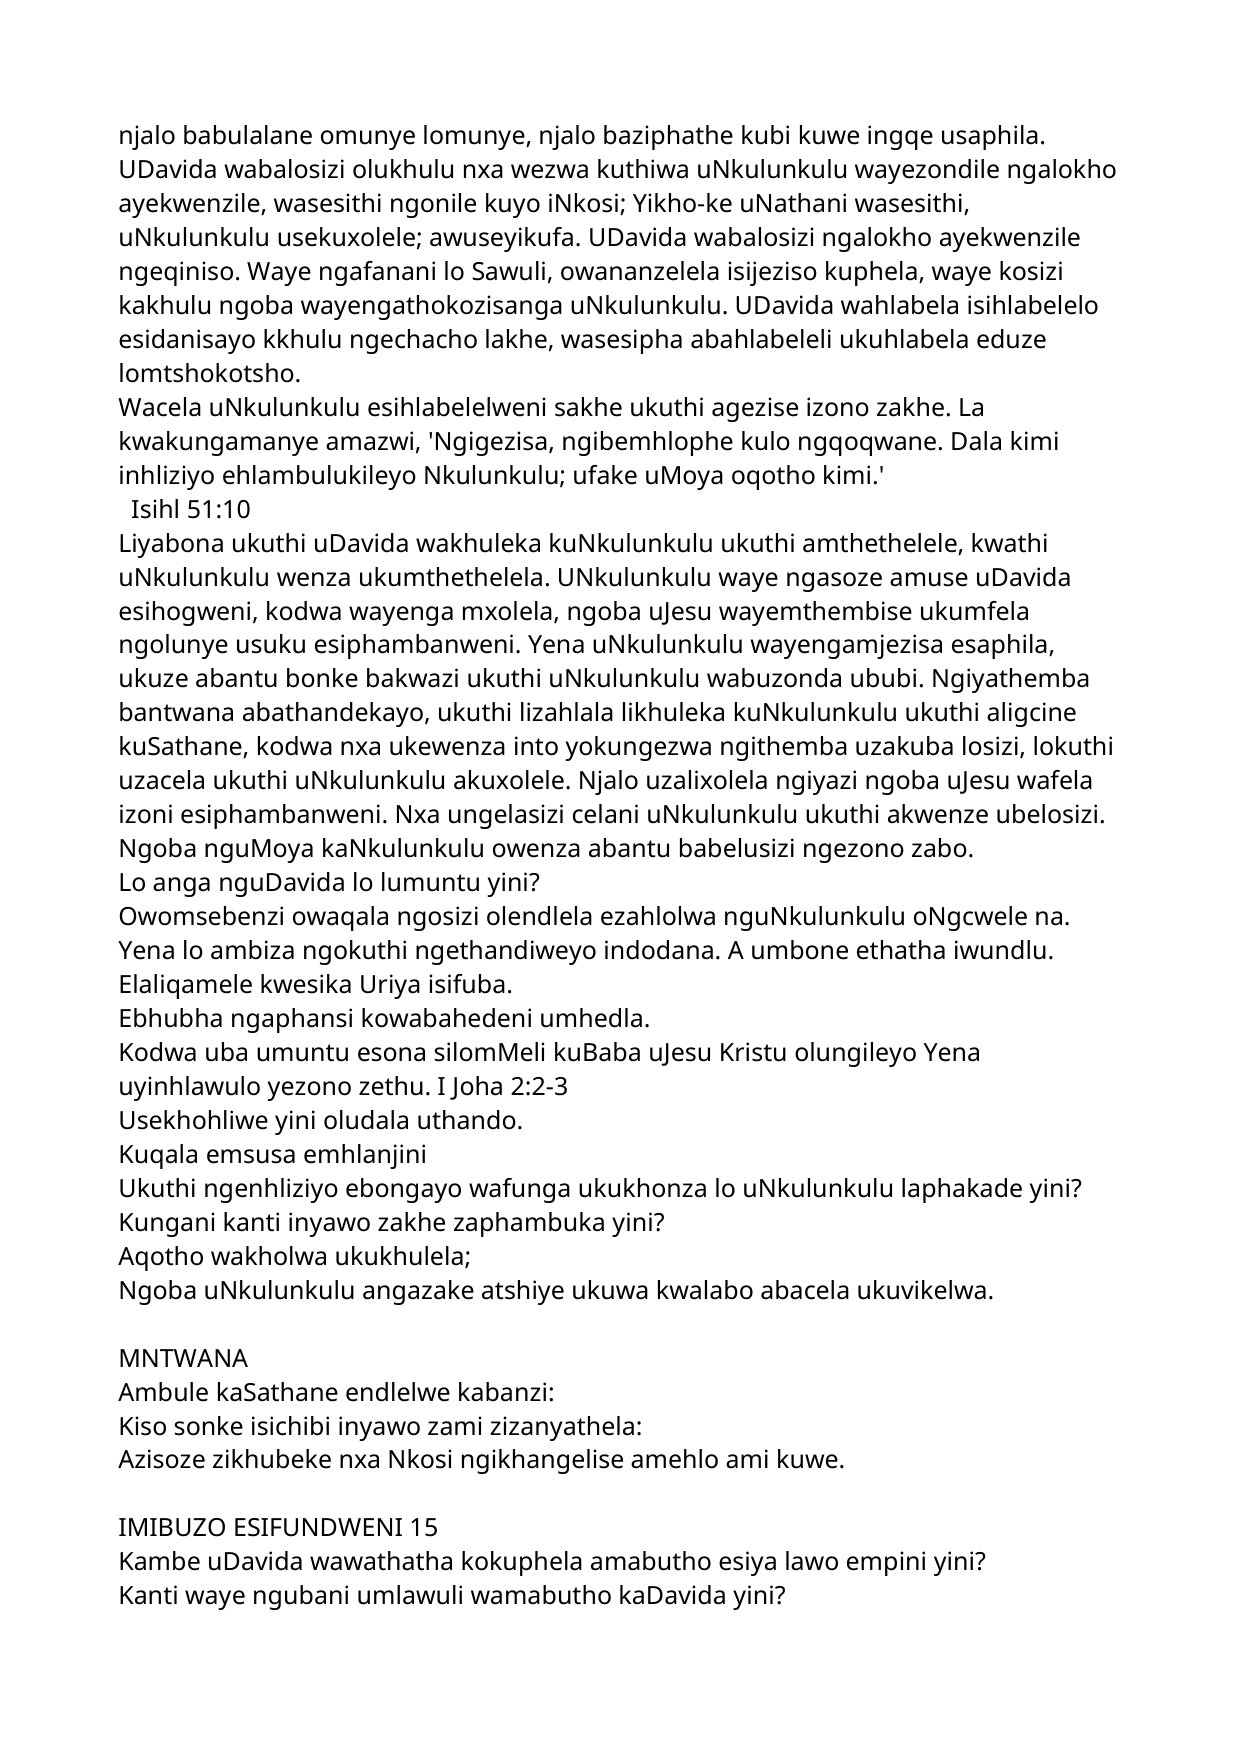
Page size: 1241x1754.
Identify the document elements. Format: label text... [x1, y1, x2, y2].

text Owomsebenzi owaqala ngosizi olendlela ezahlolwa nguNkulunkulu oNgcwele na. Yena lo ambiza ngokuthi ngethandiweyo indodana. A umbone ethatha iwundlu. [118, 899, 1122, 967]
text Ambule kaSathane endlelwe kabanzi: [118, 1374, 1122, 1408]
text Kiso sonke isichibi inyawo zami zizanyathela: [118, 1408, 1122, 1442]
text Wacela uNkulunkulu esihlabelelweni sakhe ukuthi agezise izono zakhe. La kwakungamanye amazwi, 'Ngigezisa, ngibemhlophe kulo ngqoqwane. Dala kimi inhliziyo ehlambulukileyo Nkulunkulu; ufake uMoya oqotho kimi.' [118, 390, 1122, 492]
text Ukuthi ngenhliziyo ebongayo wafunga ukukhonza lo uNkulunkulu laphakade yini? [118, 1171, 1122, 1205]
text MNTWANA [118, 1341, 1122, 1374]
text Kungani kanti inyawo zakhe zaphambuka yini? [118, 1205, 1122, 1239]
text Ngoba uNkulunkulu angazake atshiye ukuwa kwalabo abacela ukuvikelwa. [118, 1273, 1122, 1307]
text IMIBUZO ESIFUNDWENI 15 [118, 1510, 1122, 1544]
text Kuqala emsusa emhlanjini [118, 1137, 1122, 1171]
text Kambe uDavida wawathatha kokuphela amabutho esiya lawo empini yini? [118, 1544, 1122, 1578]
text Ebhubha ngaphansi kowabahedeni umhedla. [118, 1001, 1122, 1035]
text Usekhohliwe yini oludala uthando. [118, 1103, 1122, 1137]
text Kanti waye ngubani umlawuli wamabutho kaDavida yini? [118, 1578, 1122, 1612]
text Kodwa uba umuntu esona silomMeli kuBaba uJesu Kristu olungileyo Yena uyinhlawulo yezono zethu. I Joha 2:2-3 [118, 1035, 1122, 1103]
text Lo anga nguDavida lo lumuntu yini? [118, 865, 1122, 899]
text Azisoze zikhubeke nxa Nkosi ngikhangelise amehlo ami kuwe. [118, 1442, 1122, 1476]
text njalo babulalane omunye lomunye, njalo baziphathe kubi kuwe ingqe usaphila. UDavida wabalosizi olukhulu nxa wezwa kuthiwa uNkulunkulu wayezondile ngalokho ayekwenzile, wasesithi ngonile kuyo iNkosi; Yikho-ke uNathani wasesithi, uNkulunkulu usekuxolele; awuseyikufa. UDavida wabalosizi ngalokho ayekwenzile ngeqiniso. Waye ngafanani lo Sawuli, owananzelela isijeziso kuphela, waye kosizi kakhulu ngoba wayengathokozisanga uNkulunkulu. UDavida wahlabela isihlabelelo esidanisayo kkhulu ngechacho lakhe, wasesipha abahlabeleli ukuhlabela eduze lomtshokotsho. [118, 118, 1122, 390]
text Elaliqamele kwesika Uriya isifuba. [118, 967, 1122, 1001]
text Liyabona ukuthi uDavida wakhuleka kuNkulunkulu ukuthi amthethelele, kwathi uNkulunkulu wenza ukumthethelela. UNkulunkulu waye ngasoze amuse uDavida esihogweni, kodwa wayenga mxolela, ngoba uJesu wayemthembise ukumfela ngolunye usuku esiphambanweni. Yena uNkulunkulu wayengamjezisa esaphila, ukuze abantu bonke bakwazi ukuthi uNkulunkulu wabuzonda ububi. Ngiyathemba bantwana abathandekayo, ukuthi lizahlala likhuleka kuNkulunkulu ukuthi aligcine kuSathane, kodwa nxa ukewenza into yokungezwa ngithemba uzakuba losizi, lokuthi uzacela ukuthi uNkulunkulu akuxolele. Njalo uzalixolela ngiyazi ngoba uJesu wafela izoni esiphambanweni. Nxa ungelasizi celani uNkulunkulu ukuthi akwenze ubelosizi. Ngoba nguMoya kaNkulunkulu owenza abantu babelusizi ngezono zabo. [118, 526, 1122, 865]
text Aqotho wakholwa ukukhulela; [118, 1239, 1122, 1273]
text Isihl 51:10 [118, 492, 1122, 526]
